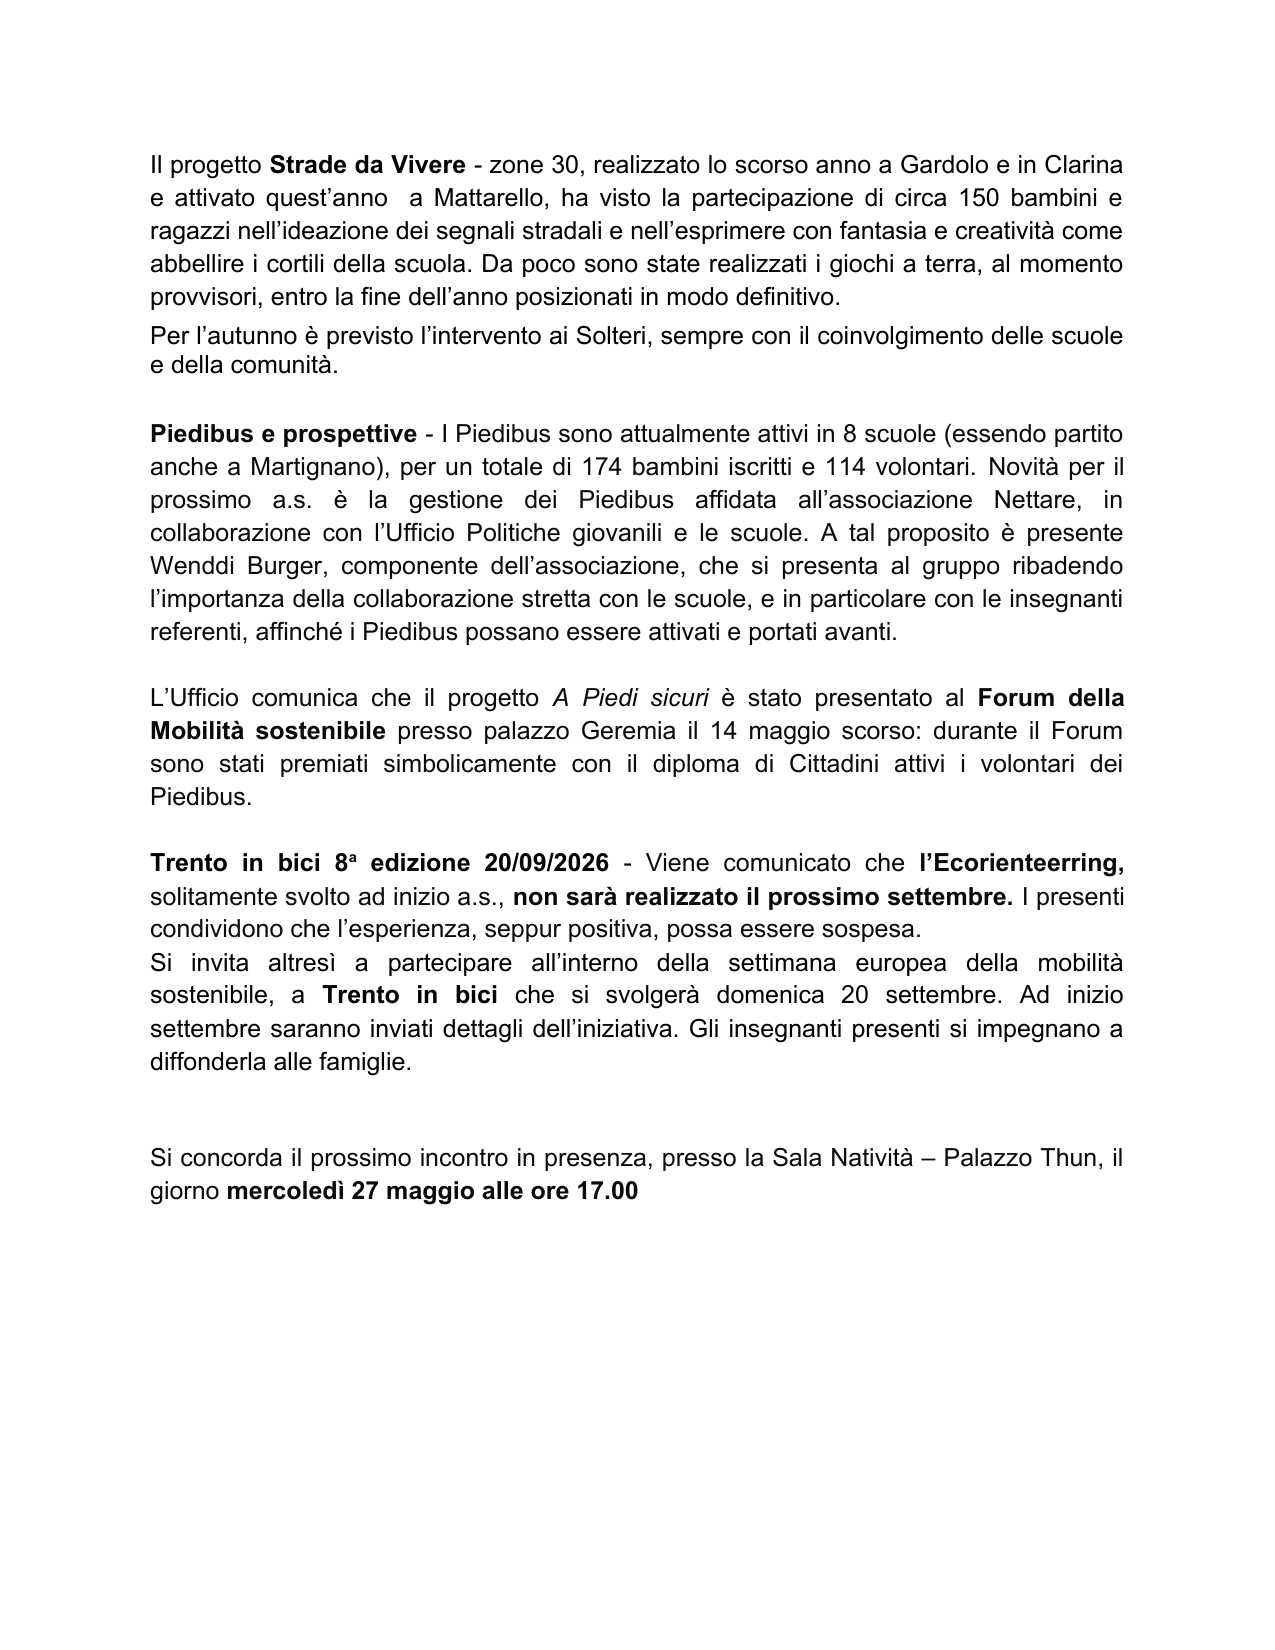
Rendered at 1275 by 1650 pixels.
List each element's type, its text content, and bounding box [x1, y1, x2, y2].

text Piedibus e prospettive - I Piedibus sono attualmente attivi in 8 scuole (essendo partito anche a Martignano), per un totale di 174 bambini iscritti e 114 volontari. Novità per il prossimo a.s. è la gestione dei Piedibus affidata all’associazione Nettare, in collaborazione con l’Ufficio Politiche giovanili e le scuole. A tal proposito è presente Wenddi Burger, componente dell’associazione, che si presenta al gruppo ribadendo l’importanza della collaborazione stretta con le scuole, e in particolare con le insegnanti referenti, affinché i Piedibus possano essere attivati e portati avanti. [150, 419, 1125, 646]
text Per l’autunno è previsto l’intervento ai Solteri, sempre con il coinvolgimento delle scuole e della comunità. [150, 321, 1125, 378]
text Il progetto Strade da Vivere - zone 30, realizzato lo scorso anno a Gardolo e in Clarina e attivato quest’anno a Mattarello, ha visto la partecipazione di circa 150 bambini e ragazzi nell’ideazione dei segnali stradali e nell’esprimere con fantasia e creatività come abbellire i cortili della scuola. Da poco sono state realizzati i giochi a terra, al momento provvisori, entro la fine dell’anno posizionati in modo definitivo. [150, 150, 1125, 311]
text Si invita altresì a partecipare all’interno della settimana europea della mobilità sostenibile, a Trento in bici che si svolgerà domenica 20 settembre. Ad inizio settembre saranno inviati dettagli dell’iniziativa. Gli insegnanti presenti si impegnano a diffonderla alle famiglie. [150, 947, 1125, 1075]
text Trento in bici 8a edizione 20/09/2026 - Viene comunicato che l’Ecorienteerring, solitamente svolto ad inizio a.s., non sarà realizzato il prossimo settembre. I presenti condividono che l’esperienza, seppur positiva, possa essere sospesa. [150, 848, 1125, 943]
text Si concorda il prossimo incontro in presenza, presso la Sala Natività – Palazzo Thun, il giorno mercoledì 27 maggio alle ore 17.00 [150, 1143, 1125, 1204]
text L’Ufficio comunica che il progetto A Piedi sicuri è stato presentato al Forum della Mobilità sostenibile presso palazzo Geremia il 14 maggio scorso: durante il Forum sono stati premiati simbolicamente con il diploma di Cittadini attivi i volontari dei Piedibus. [150, 683, 1125, 811]
